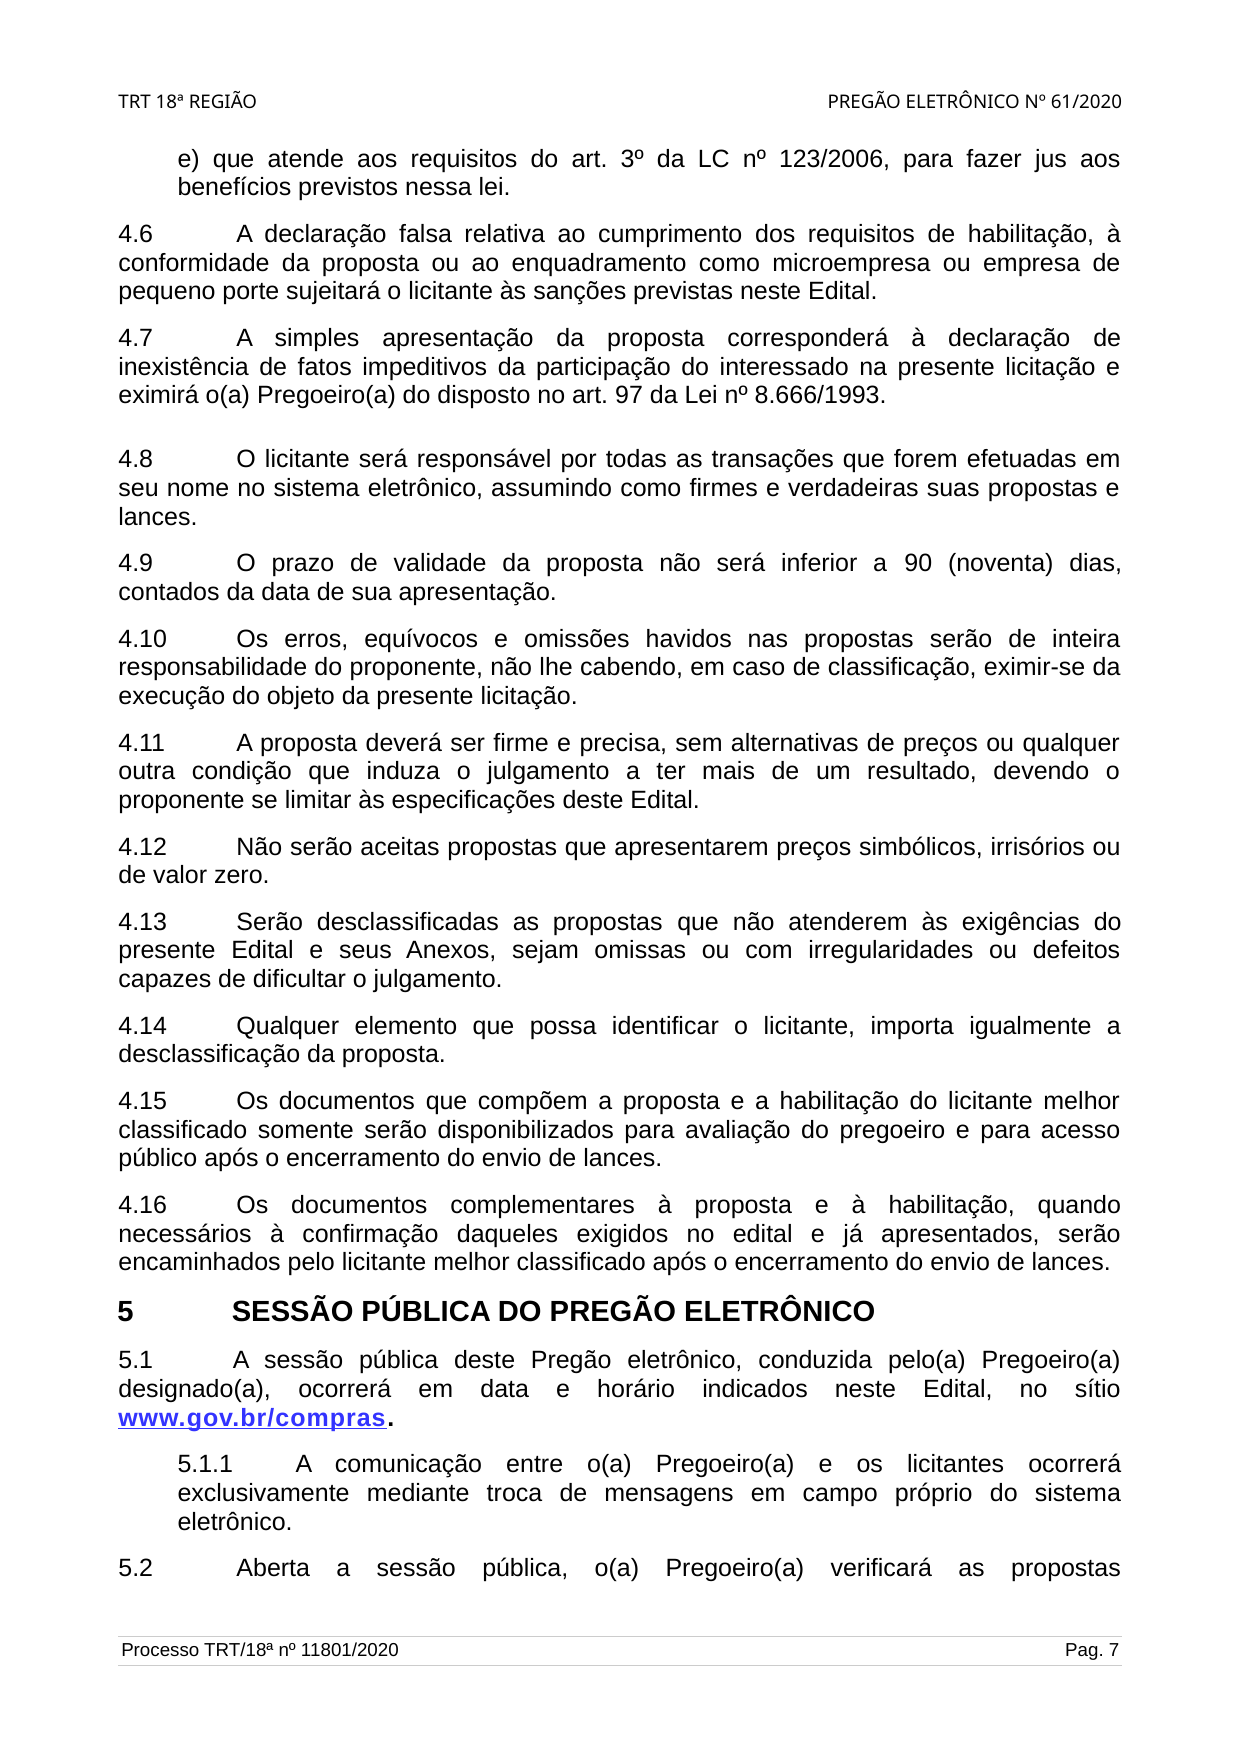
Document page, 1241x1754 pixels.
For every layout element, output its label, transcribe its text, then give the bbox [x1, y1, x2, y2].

text 4.7 A simples apresentação da proposta corresponderá à declaração de inexistência de fatos impeditivos da participação do interessado na presente licitação e eximirá o(a) Pregoeiro(a) do disposto no art. 97 da Lei nº 8.666/1993. [118, 323, 1122, 409]
text 4.16 Os documentos complementares à proposta e à habilitação, quando necessários à confirmação daqueles exigidos no edital e já apresentados, serão encaminhados pelo licitante melhor classificado após o encerramento do envio de lances. [118, 1190, 1122, 1276]
text 4.10 Os erros, equívocos e omissões havidos nas propostas serão de inteira responsabilidade do proponente, não lhe cabendo, em caso de classificação, eximir-se da execução do objeto da presente licitação. [118, 623, 1122, 710]
text 5.2 Aberta a sessão pública, o(a) Pregoeiro(a) verificará as propostas [118, 1553, 1122, 1582]
text 4.12 Não serão aceitas propostas que apresentarem preços simbólicos, irrisórios ou de valor zero. [118, 831, 1122, 889]
text 4.15 Os documentos que compõem a proposta e a habilitação do licitante melhor classificado somente serão disponibilizados para avaliação do pregoeiro e para acesso público após o encerramento do envio de lances. [118, 1086, 1122, 1172]
list 4.14 Qualquer elemento que possa identificar o licitante, importa igualmente a desclassificação da proposta. [118, 1011, 1122, 1068]
text 4.6 A declaração falsa relativa ao cumprimento dos requisitos de habilitação, à conformidade da proposta ou ao enquadramento como microempresa ou empresa de pequeno porte sujeitará o licitante às sanções previstas neste Edital. [118, 219, 1122, 305]
text e) que atende aos requisitos do art. 3º da LC nº 123/2006, para fazer jus aos benefícios previstos nessa lei. [177, 143, 1122, 201]
text 5 SESSÃO PÚBLICA DO PREGÃO ELETRÔNICO [117, 1294, 1122, 1327]
text 4.11 A proposta deverá ser firme e precisa, sem alternativas de preços ou qualquer outra condição que induza o julgamento a ter mais de um resultado, devendo o proponente se limitar às especificações deste Edital. [118, 727, 1122, 814]
text 4.9 O prazo de validade da proposta não será inferior a 90 (noventa) dias, contados da data de sua apresentação. [118, 548, 1122, 606]
list 4.8 O licitante será responsável por todas as transações que forem efetuadas em seu nome no sistema eletrônico, assumindo como firmes e verdadeiras suas propostas e lances. [118, 444, 1122, 531]
text 5.1 A sessão pública deste Pregão eletrônico, conduzida pelo(a) Pregoeiro(a) designado(a), ocorrerá em data e horário indicados neste Edital, no sítio www.gov.br/compras. [118, 1345, 1122, 1431]
text 5.1.1 A comunicação entre o(a) Pregoeiro(a) e os licitantes ocorrerá exclusivamente mediante troca de mensagens em campo próprio do sistema eletrônico. [177, 1449, 1122, 1535]
text 4.13 Serão desclassificadas as propostas que não atenderem às exigências do presente Edital e seus Anexos, sejam omissas ou com irregularidades ou defeitos capazes de dificultar o julgamento. [118, 907, 1122, 993]
